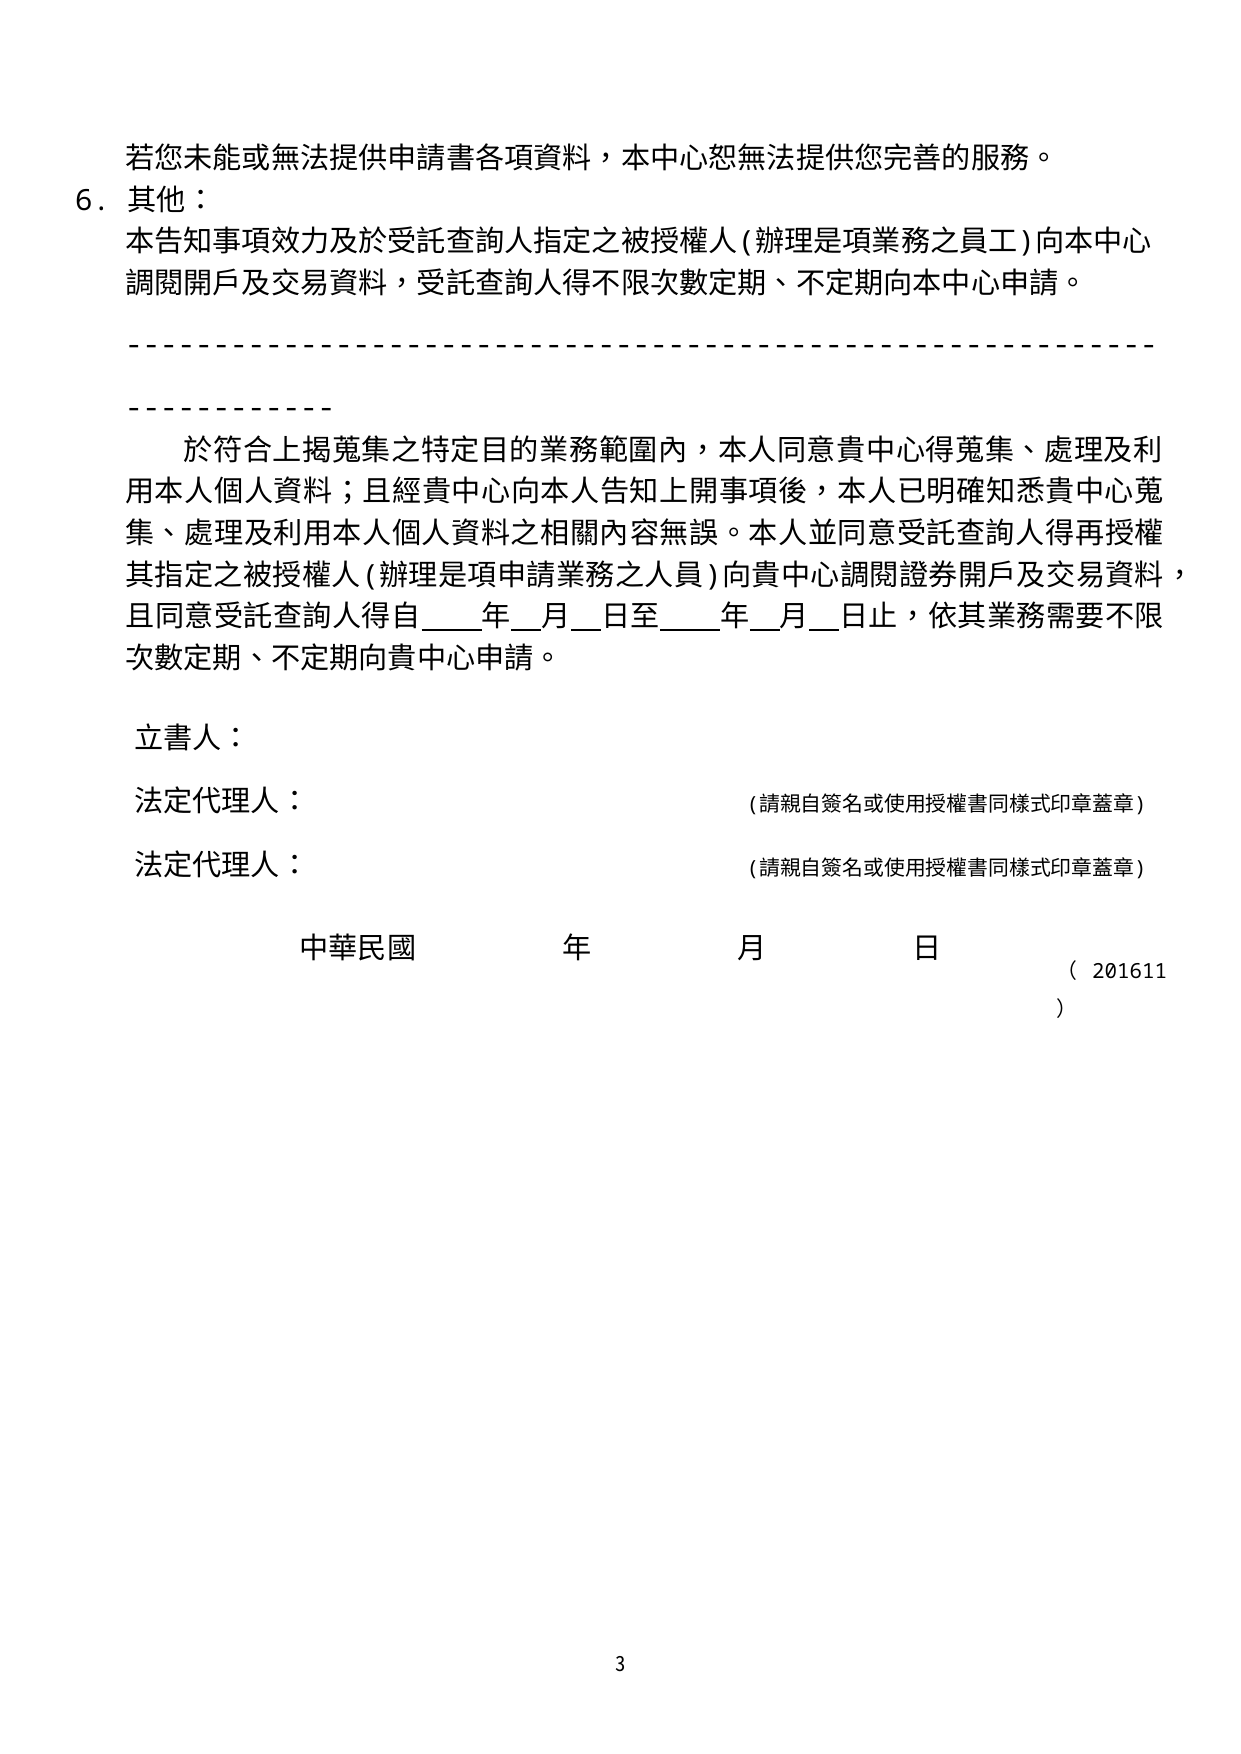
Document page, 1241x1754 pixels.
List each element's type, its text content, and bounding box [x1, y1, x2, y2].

text 於符合上揭蒐集之特定目的業務範圍內，本人同意貴中心得蒐集、處理及利用本人個人資料；且經貴中心向本人告知上開事項後，本人已明確知悉貴中心蒐集、處理及利用本人個人資料之相關內容無誤。本人並同意受託查詢人得再授權其指定之被授權人(辦理是項申請業務之人員)向貴中心調閱證券開戶及交易資料，且同意受託查詢人得自 年 月 日至 年 月 日止，依其業務需要不限次數定期、不定期向貴中心申請。 [125, 427, 1165, 677]
text 法定代理人： (請親自簽名或使用授權書同樣式印章蓋章) [134, 841, 1165, 883]
text ----------------------------------------------------------------------- [125, 302, 1165, 427]
text 本告知事項效力及於受託查詢人指定之被授權人(辦理是項業務之員工)向本中心調閱開戶及交易資料，受託查詢人得不限次數定期、不定期向本中心申請。 [125, 218, 1165, 302]
text 6. 其他： [75, 177, 1165, 218]
text （201611） [1056, 947, 1167, 1022]
text 法定代理人： (請親自簽名或使用授權書同樣式印章蓋章) [134, 778, 1165, 820]
text 立書人： [134, 714, 1165, 756]
text 若您未能或無法提供申請書各項資料，本中心恕無法提供您完善的服務。 [125, 114, 1165, 177]
text 中華民國 年 月 日 [75, 904, 1182, 1170]
